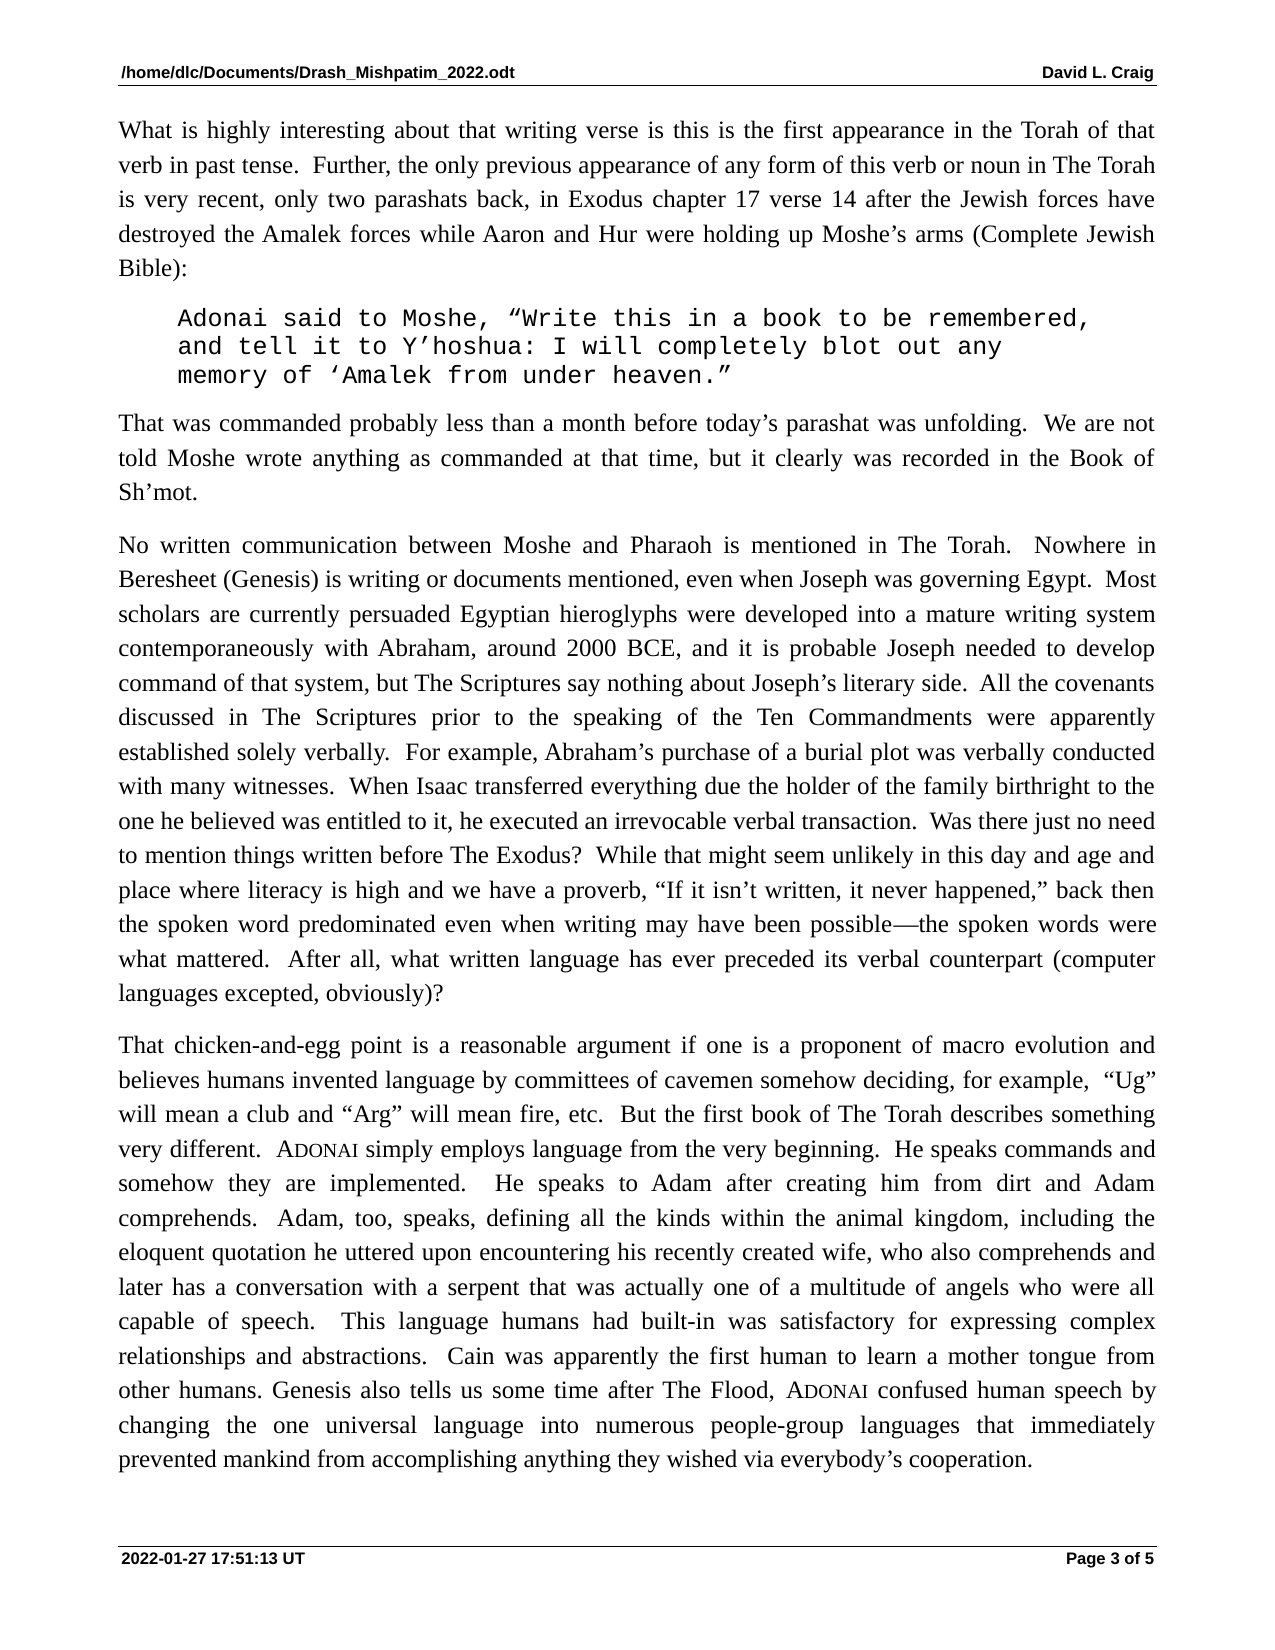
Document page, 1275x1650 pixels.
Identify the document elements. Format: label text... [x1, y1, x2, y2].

text That chicken-and-egg point is a reasonable argument if one is a proponent of macro evolution and believes humans invented language by committees of cavemen somehow deciding, for example, “Ug” will mean a club and “Arg” will mean fire, etc. But the first book of The Torah describes something very different. Adonai simply employs language from the very beginning. He speaks commands and somehow they are implemented. He speaks to Adam after creating him from dirt and Adam comprehends. Adam, too, speaks, defining all the kinds within the animal kingdom, including the eloquent quotation he uttered upon encountering his recently created wife, who also comprehends and later has a conversation with a serpent that was actually one of a multitude of angels who were all capable of speech. This language humans had built-in was satisfactory for expressing complex relationships and abstractions. Cain was apparently the first human to learn a mother tongue from other humans. Genesis also tells us some time after The Flood, Adonai confused human speech by changing the one universal language into numerous people-group languages that immediately prevented mankind from accomplishing anything they wished via everybody’s cooperation. [118, 1031, 1157, 1473]
text What is highly interesting about that writing verse is this is the first appearance in the Torah of that verb in past tense. Further, the only previous appearance of any form of this verb or noun in The Torah is very recent, only two parashats back, in Exodus chapter 17 verse 14 after the Jewish forces have destroyed the Amalek forces while Aaron and Hur were holding up Moshe’s arms (Complete Jewish Bible): [118, 115, 1157, 282]
text No written communication between Moshe and Pharaoh is mentioned in The Torah. Nowhere in Beresheet (Genesis) is writing or documents mentioned, even when Joseph was governing Egypt. Most scholars are currently persuaded Egyptian hieroglyphs were developed into a mature writing system contemporaneously with Abraham, around 2000 BCE, and it is probable Joseph needed to develop command of that system, but The Scriptures say nothing about Joseph’s literary side. All the covenants discussed in The Scriptures prior to the speaking of the Ten Commandments were apparently established solely verbally. For example, Abraham’s purchase of a burial plot was verbally conducted with many witnesses. When Isaac transferred everything due the holder of the family birthright to the one he believed was entitled to it, he executed an irrevocable verbal transaction. Was there just no need to mention things written before The Exodus? While that might seem unlikely in this day and age and place where literacy is high and we have a proverb, “If it isn’t written, it never happened,” back then the spoken word predominated even when writing may have been possible—the spoken words were what mattered. After all, what written language has ever preceded its verbal counterpart (computer languages excepted, obviously)? [118, 530, 1157, 1007]
text Adonai said to Moshe, “Write this in a book to be remembered, and tell it to Y’hoshua: I will completely blot out any memory of ‘Amalek from under heaven.” [177, 306, 1098, 391]
text That was commanded probably less than a month before today’s parashat was unfolding. We are not told Moshe wrote anything as commanded at that time, but it clearly was recorded in the Book of Sh’mot. [118, 408, 1157, 506]
